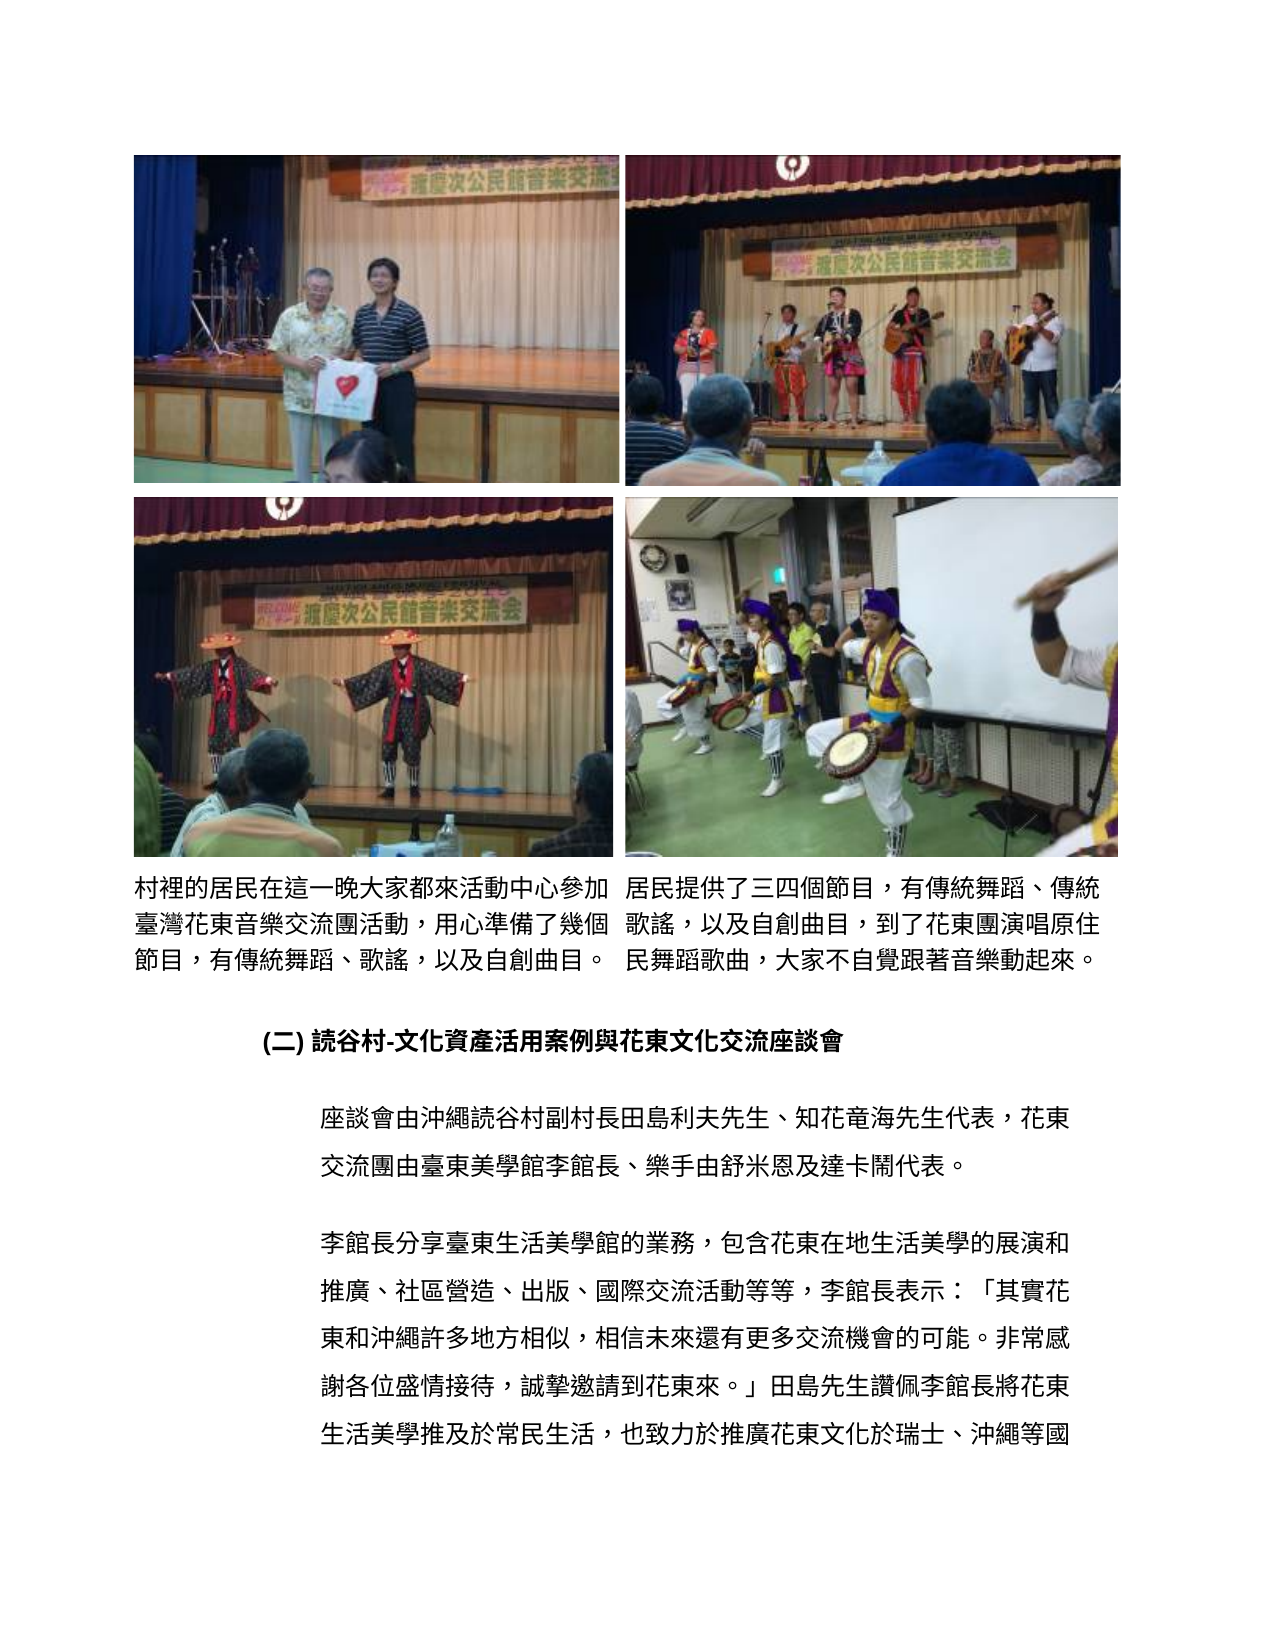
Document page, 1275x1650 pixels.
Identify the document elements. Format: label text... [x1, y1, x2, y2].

table_cell 村裡的居民在這一晚大家都來活動中心參加臺灣花東音樂交流團活動，用心準備了幾個節目，有傳統舞蹈、歌謠，以及自創曲目。 [128, 862, 619, 982]
table_cell [620, 491, 1127, 862]
picture [133, 497, 614, 857]
text 座談會由沖繩読谷村副村長田島利夫先生、知花竜海先生代表，花東交流團由臺東美學館李館長、樂手由舒米恩及達卡鬧代表。 [320, 1089, 1087, 1184]
picture [625, 497, 1118, 857]
picture [625, 155, 1121, 486]
table_cell [128, 491, 619, 862]
table_cell 居民提供了三四個節目，有傳統舞蹈、傳統歌謠，以及自創曲目，到了花東團演唱原住民舞蹈歌曲，大家不自覺跟著音樂動起來。 [620, 862, 1127, 982]
table_header [128, 150, 619, 491]
table_header [620, 150, 1127, 491]
text 李館長分享臺東生活美學館的業務，包含花東在地生活美學的展演和推廣、社區營造、出版、國際交流活動等等，李館長表示：「其實花東和沖繩許多地方相似，相信未來還有更多交流機會的可能。非常感謝各位盛情接待，誠摯邀請到花東來。」田島先生讚佩李館長將花東生活美學推及於常民生活，也致力於推廣花東文化於瑞士、沖繩等國 [320, 1214, 1087, 1453]
text (二) 読谷村-文化資產活用案例與花東文化交流座談會 [262, 1012, 1087, 1059]
picture [133, 155, 620, 483]
